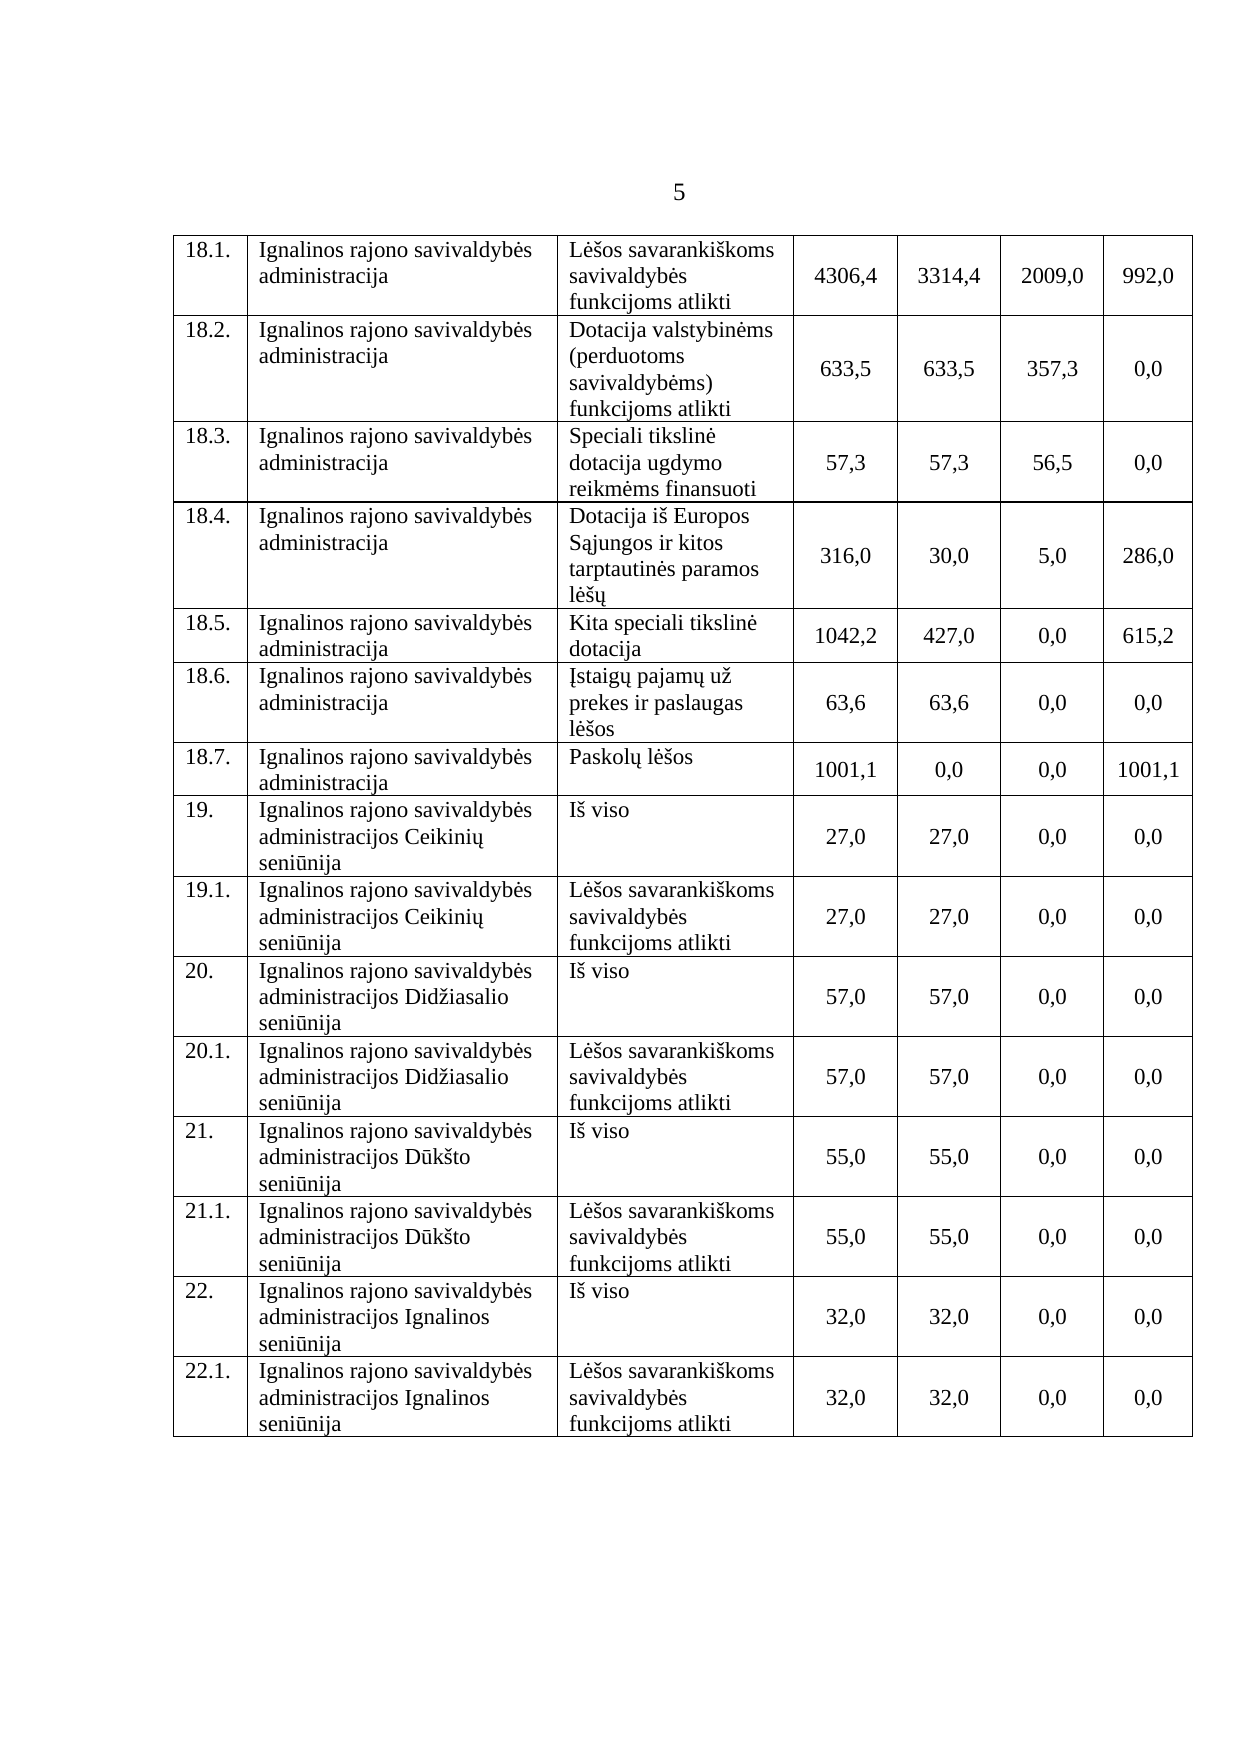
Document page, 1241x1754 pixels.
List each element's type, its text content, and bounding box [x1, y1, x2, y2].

table_cell 63,6 [898, 663, 1000, 742]
table_cell 18.5. [174, 609, 247, 662]
table_cell 32,0 [794, 1357, 897, 1436]
table_cell 0,0 [1001, 877, 1103, 956]
table_cell 0,0 [1104, 1197, 1192, 1276]
table_cell 32,0 [898, 1357, 1000, 1436]
table_cell 0,0 [1001, 1357, 1103, 1436]
table_cell 0,0 [1001, 1197, 1103, 1276]
table_cell 316,0 [794, 503, 897, 608]
table_cell 5,0 [1001, 503, 1103, 608]
table_cell 27,0 [898, 796, 1000, 876]
table_cell Iš viso [558, 1277, 793, 1356]
table_cell Ignalinos rajono savivaldybės administracijos Ceikinių seniūnija [248, 796, 557, 876]
table_cell 20.1. [174, 1037, 247, 1116]
table_cell 633,5 [898, 316, 1000, 421]
table_cell Dotacija valstybinėms (perduotoms savivaldybėms) funkcijoms atlikti [558, 316, 793, 421]
table_cell 357,3 [1001, 316, 1103, 421]
table_cell 0,0 [1104, 796, 1192, 876]
table_cell 21.1. [174, 1197, 247, 1276]
table_cell Kita speciali tikslinė dotacija [558, 609, 793, 662]
table_cell 615,2 [1104, 609, 1192, 662]
table_cell 22. [174, 1277, 247, 1356]
table_cell Ignalinos rajono savivaldybės administracijos Ceikinių seniūnija [248, 877, 557, 956]
table_cell 0,0 [1001, 1117, 1103, 1196]
table_cell 19.1. [174, 877, 247, 956]
table_cell 30,0 [898, 503, 1000, 608]
table_cell Ignalinos rajono savivaldybės administracijos Didžiasalio seniūnija [248, 957, 557, 1036]
table_cell Lėšos savarankiškoms savivaldybės funkcijoms atlikti [558, 1037, 793, 1116]
table_cell 22.1. [174, 1357, 247, 1436]
table_cell 1001,1 [1104, 743, 1192, 795]
table_cell 55,0 [794, 1117, 897, 1196]
table_cell 0,0 [1001, 663, 1103, 742]
table_cell Įstaigų pajamų už prekes ir paslaugas lėšos [558, 663, 793, 742]
table_cell Ignalinos rajono savivaldybės administracija [248, 236, 557, 315]
table_cell 2009,0 [1001, 236, 1103, 315]
table_cell 0,0 [1104, 877, 1192, 956]
table_cell 57,0 [898, 957, 1000, 1036]
table_cell Ignalinos rajono savivaldybės administracijos Ignalinos seniūnija [248, 1357, 557, 1436]
table_cell 57,0 [794, 1037, 897, 1116]
table_cell 55,0 [794, 1197, 897, 1276]
table_cell 0,0 [1104, 422, 1192, 501]
table_cell Lėšos savarankiškoms savivaldybės funkcijoms atlikti [558, 1357, 793, 1436]
table_cell 32,0 [898, 1277, 1000, 1356]
table_cell Lėšos savarankiškoms savivaldybės funkcijoms atlikti [558, 1197, 793, 1276]
table_cell 0,0 [1104, 1357, 1192, 1436]
table_cell 1042,2 [794, 609, 897, 662]
table_cell 27,0 [898, 877, 1000, 956]
table_cell Ignalinos rajono savivaldybės administracija [248, 663, 557, 742]
table_cell 21. [174, 1117, 247, 1196]
table_cell Ignalinos rajono savivaldybės administracija [248, 609, 557, 662]
table_cell 0,0 [1001, 743, 1103, 795]
table_cell 57,0 [794, 957, 897, 1036]
table_cell 18.7. [174, 743, 247, 795]
table_cell 27,0 [794, 796, 897, 876]
table_cell 0,0 [1001, 957, 1103, 1036]
table_cell 18.3. [174, 422, 247, 501]
table_cell Dotacija iš Europos Sąjungos ir kitos tarptautinės paramos lėšų [558, 503, 793, 608]
table_cell 992,0 [1104, 236, 1192, 315]
table_cell 0,0 [1104, 1277, 1192, 1356]
table_cell 427,0 [898, 609, 1000, 662]
table_cell 633,5 [794, 316, 897, 421]
table_cell Ignalinos rajono savivaldybės administracija [248, 503, 557, 608]
table_cell Ignalinos rajono savivaldybės administracijos Dūkšto seniūnija [248, 1197, 557, 1276]
table_cell Speciali tikslinė dotacija ugdymo reikmėms finansuoti [558, 422, 793, 501]
table_cell Lėšos savarankiškoms savivaldybės funkcijoms atlikti [558, 236, 793, 315]
table_cell 0,0 [1104, 957, 1192, 1036]
table_cell 27,0 [794, 877, 897, 956]
table_cell 286,0 [1104, 503, 1192, 608]
table_cell 57,0 [898, 1037, 1000, 1116]
table_cell 4306,4 [794, 236, 897, 315]
table_cell Lėšos savarankiškoms savivaldybės funkcijoms atlikti [558, 877, 793, 956]
table_cell 0,0 [1001, 609, 1103, 662]
table_cell 56,5 [1001, 422, 1103, 501]
table_cell 57,3 [898, 422, 1000, 501]
table_cell 0,0 [1104, 663, 1192, 742]
table_cell 18.2. [174, 316, 247, 421]
table_cell Ignalinos rajono savivaldybės administracija [248, 316, 557, 421]
table_cell 18.1. [174, 236, 247, 315]
table_cell 0,0 [898, 743, 1000, 795]
table_cell 63,6 [794, 663, 897, 742]
table_cell 18.6. [174, 663, 247, 742]
table_cell 0,0 [1001, 1277, 1103, 1356]
table_cell 0,0 [1104, 1037, 1192, 1116]
table_cell 19. [174, 796, 247, 876]
table_cell 55,0 [898, 1117, 1000, 1196]
table_cell Paskolų lėšos [558, 743, 793, 795]
table_cell 20. [174, 957, 247, 1036]
table_cell 0,0 [1104, 1117, 1192, 1196]
table_cell 0,0 [1001, 1037, 1103, 1116]
table_cell 55,0 [898, 1197, 1000, 1276]
table_cell 0,0 [1104, 316, 1192, 421]
table_cell Iš viso [558, 1117, 793, 1196]
table_cell 32,0 [794, 1277, 897, 1356]
table_cell 3314,4 [898, 236, 1000, 315]
table_cell Iš viso [558, 796, 793, 876]
table_cell 1001,1 [794, 743, 897, 795]
table_cell Ignalinos rajono savivaldybės administracijos Didžiasalio seniūnija [248, 1037, 557, 1116]
table_cell 57,3 [794, 422, 897, 501]
table_cell Ignalinos rajono savivaldybės administracija [248, 422, 557, 501]
table_cell 0,0 [1001, 796, 1103, 876]
table_cell 18.4. [174, 503, 247, 608]
table_cell Ignalinos rajono savivaldybės administracijos Dūkšto seniūnija [248, 1117, 557, 1196]
table_cell Ignalinos rajono savivaldybės administracija [248, 743, 557, 795]
table_cell Iš viso [558, 957, 793, 1036]
table_cell Ignalinos rajono savivaldybės administracijos Ignalinos seniūnija [248, 1277, 557, 1356]
